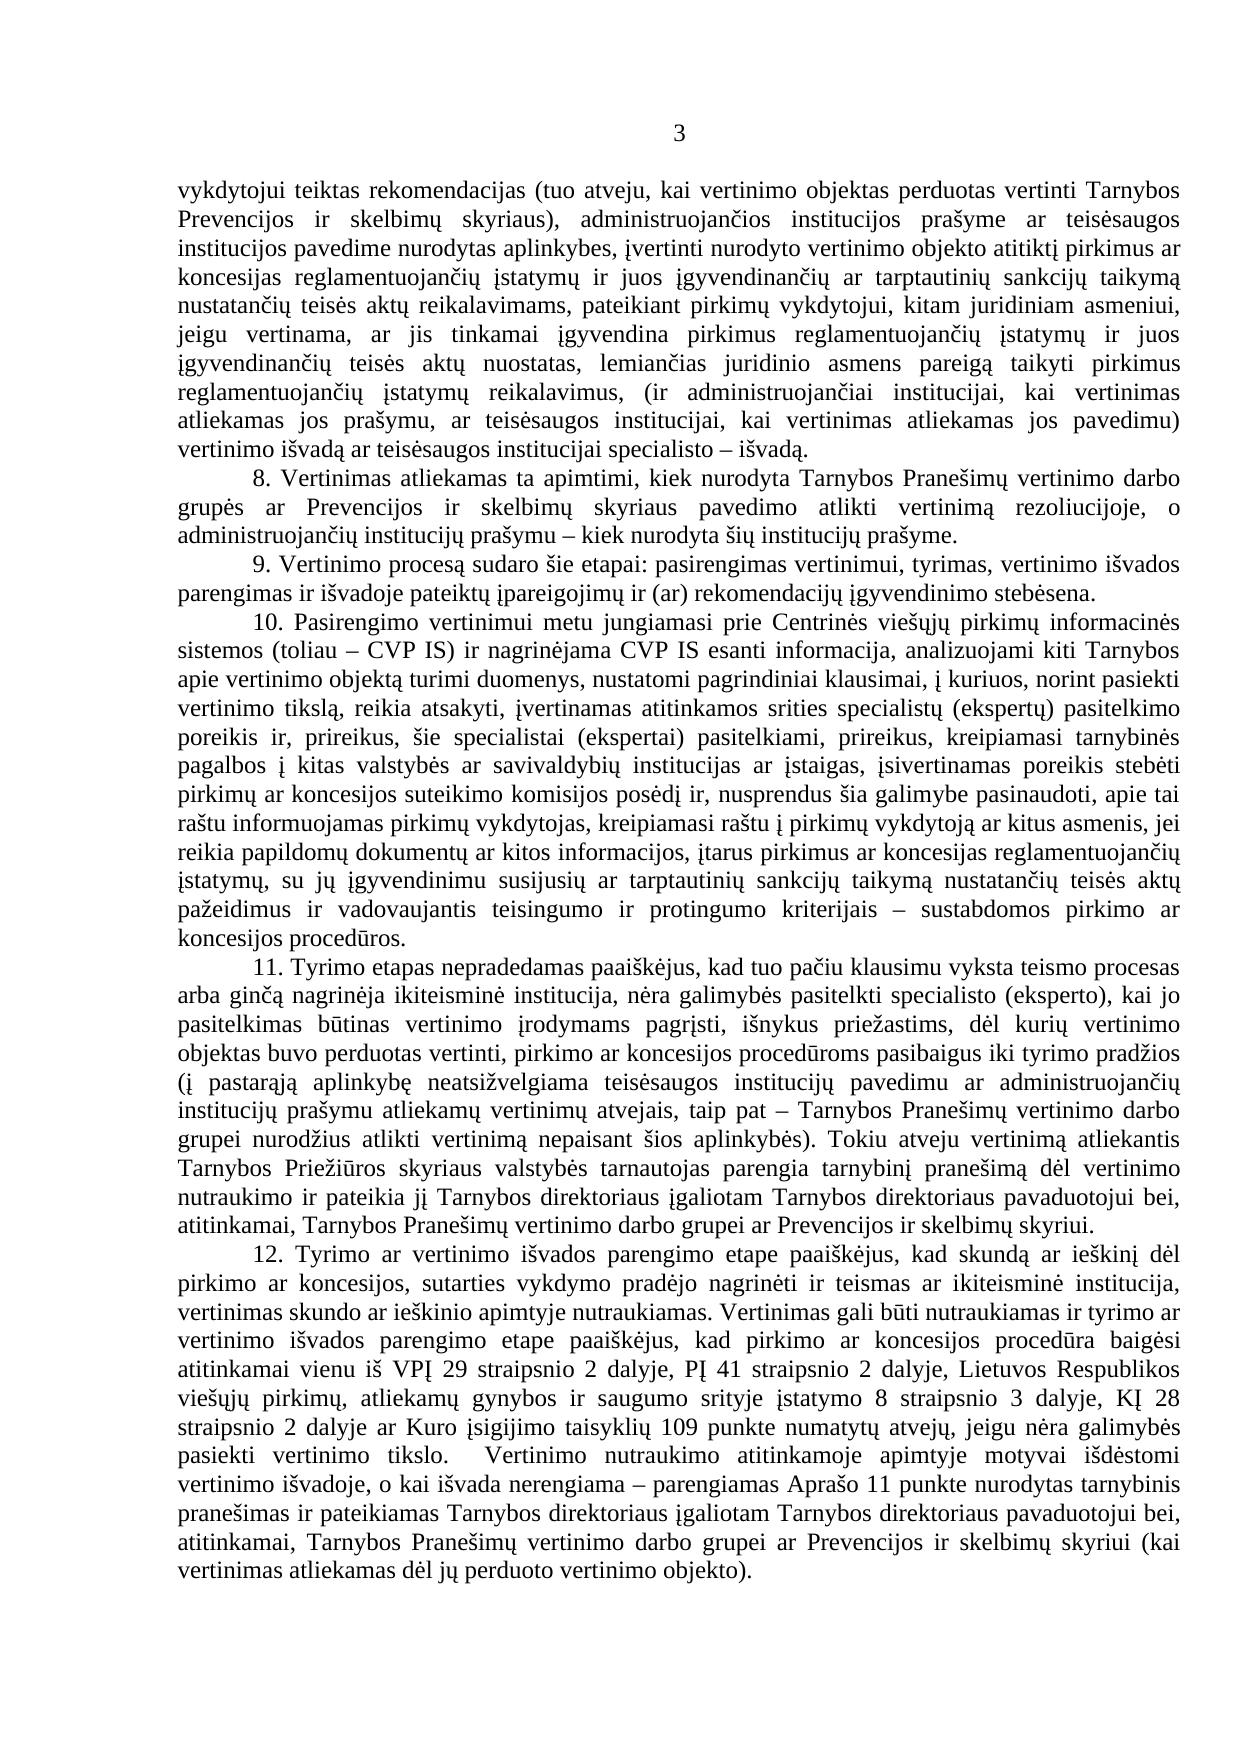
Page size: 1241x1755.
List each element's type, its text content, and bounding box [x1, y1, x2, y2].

text 11. Tyrimo etapas nepradedamas paaiškėjus, kad tuo pačiu klausimu vyksta teismo procesas arba ginčą nagrinėja ikiteisminė institucija, nėra galimybės pasitelkti specialisto (eksperto), kai jo pasitelkimas būtinas vertinimo įrodymams pagrįsti, išnykus priežastims, dėl kurių vertinimo objektas buvo perduotas vertinti, pirkimo ar koncesijos procedūroms pasibaigus iki tyrimo pradžios (į pastarąją aplinkybę neatsižvelgiama teisėsaugos institucijų pavedimu ar administruojančių institucijų prašymu atliekamų vertinimų atvejais, taip pat – Tarnybos Pranešimų vertinimo darbo grupei nurodžius atlikti vertinimą nepaisant šios aplinkybės). Tokiu atveju vertinimą atliekantis Tarnybos Priežiūros skyriaus valstybės tarnautojas parengia tarnybinį pranešimą dėl vertinimo nutraukimo ir pateikia jį Tarnybos direktoriaus įgaliotam Tarnybos direktoriaus pavaduotojui bei, atitinkamai, Tarnybos Pranešimų vertinimo darbo grupei ar Prevencijos ir skelbimų skyriui. [177, 952, 1181, 1239]
text 10. Pasirengimo vertinimui metu jungiamasi prie Centrinės viešųjų pirkimų informacinės sistemos (toliau – CVP IS) ir nagrinėjama CVP IS esanti informacija, analizuojami kiti Tarnybos apie vertinimo objektą turimi duomenys, nustatomi pagrindiniai klausimai, į kuriuos, norint pasiekti vertinimo tikslą, reikia atsakyti, įvertinamas atitinkamos srities specialistų (ekspertų) pasitelkimo poreikis ir, prireikus, šie specialistai (ekspertai) pasitelkiami, prireikus, kreipiamasi tarnybinės pagalbos į kitas valstybės ar savivaldybių institucijas ar įstaigas, įsivertinamas poreikis stebėti pirkimų ar koncesijos suteikimo komisijos posėdį ir, nusprendus šia galimybe pasinaudoti, apie tai raštu informuojamas pirkimų vykdytojas, kreipiamasi raštu į pirkimų vykdytoją ar kitus asmenis, jei reikia papildomų dokumentų ar kitos informacijos, įtarus pirkimus ar koncesijas reglamentuojančių įstatymų, su jų įgyvendinimu susijusių ar tarptautinių sankcijų taikymą nustatančių teisės aktų pažeidimus ir vadovaujantis teisingumo ir protingumo kriterijais – sustabdomos pirkimo ar koncesijos procedūros. [177, 607, 1181, 952]
text 8. Vertinimas atliekamas ta apimtimi, kiek nurodyta Tarnybos Pranešimų vertinimo darbo grupės ar Prevencijos ir skelbimų skyriaus pavedimo atlikti vertinimą rezoliucijoje, o administruojančių institucijų prašymu – kiek nurodyta šių institucijų prašyme. [177, 463, 1181, 549]
text 9. Vertinimo procesą sudaro šie etapai: pasirengimas vertinimui, tyrimas, vertinimo išvados parengimas ir išvadoje pateiktų įpareigojimų ir (ar) rekomendacijų įgyvendinimo stebėsena. [177, 549, 1181, 607]
text 12. Tyrimo ar vertinimo išvados parengimo etape paaiškėjus, kad skundą ar ieškinį dėl pirkimo ar koncesijos, sutarties vykdymo pradėjo nagrinėti ir teismas ar ikiteisminė institucija, vertinimas skundo ar ieškinio apimtyje nutraukiamas. Vertinimas gali būti nutraukiamas ir tyrimo ar vertinimo išvados parengimo etape paaiškėjus, kad pirkimo ar koncesijos procedūra baigėsi atitinkamai vienu iš VPĮ 29 straipsnio 2 dalyje, PĮ 41 straipsnio 2 dalyje, Lietuvos Respublikos viešųjų pirkimų, atliekamų gynybos ir saugumo srityje įstatymo 8 straipsnio 3 dalyje, KĮ 28 straipsnio 2 dalyje ar Kuro įsigijimo taisyklių 109 punkte numatytų atvejų, jeigu nėra galimybės pasiekti vertinimo tikslo. Vertinimo nutraukimo atitinkamoje apimtyje motyvai išdėstomi vertinimo išvadoje, o kai išvada nerengiama – parengiamas Aprašo 11 punkte nurodytas tarnybinis pranešimas ir pateikiamas Tarnybos direktoriaus įgaliotam Tarnybos direktoriaus pavaduotojui bei, atitinkamai, Tarnybos Pranešimų vertinimo darbo grupei ar Prevencijos ir skelbimų skyriui (kai vertinimas atliekamas dėl jų perduoto vertinimo objekto). [177, 1239, 1181, 1584]
text vykdytojui teiktas rekomendacijas (tuo atveju, kai vertinimo objektas perduotas vertinti Tarnybos Prevencijos ir skelbimų skyriaus), administruojančios institucijos prašyme ar teisėsaugos institucijos pavedime nurodytas aplinkybes, įvertinti nurodyto vertinimo objekto atitiktį pirkimus ar koncesijas reglamentuojančių įstatymų ir juos įgyvendinančių ar tarptautinių sankcijų taikymą nustatančių teisės aktų reikalavimams, pateikiant pirkimų vykdytojui, kitam juridiniam asmeniui, jeigu vertinama, ar jis tinkamai įgyvendina pirkimus reglamentuojančių įstatymų ir juos įgyvendinančių teisės aktų nuostatas, lemiančias juridinio asmens pareigą taikyti pirkimus reglamentuojančių įstatymų reikalavimus, (ir administruojančiai institucijai, kai vertinimas atliekamas jos prašymu, ar teisėsaugos institucijai, kai vertinimas atliekamas jos pavedimu) vertinimo išvadą ar teisėsaugos institucijai specialisto – išvadą. [177, 176, 1181, 463]
